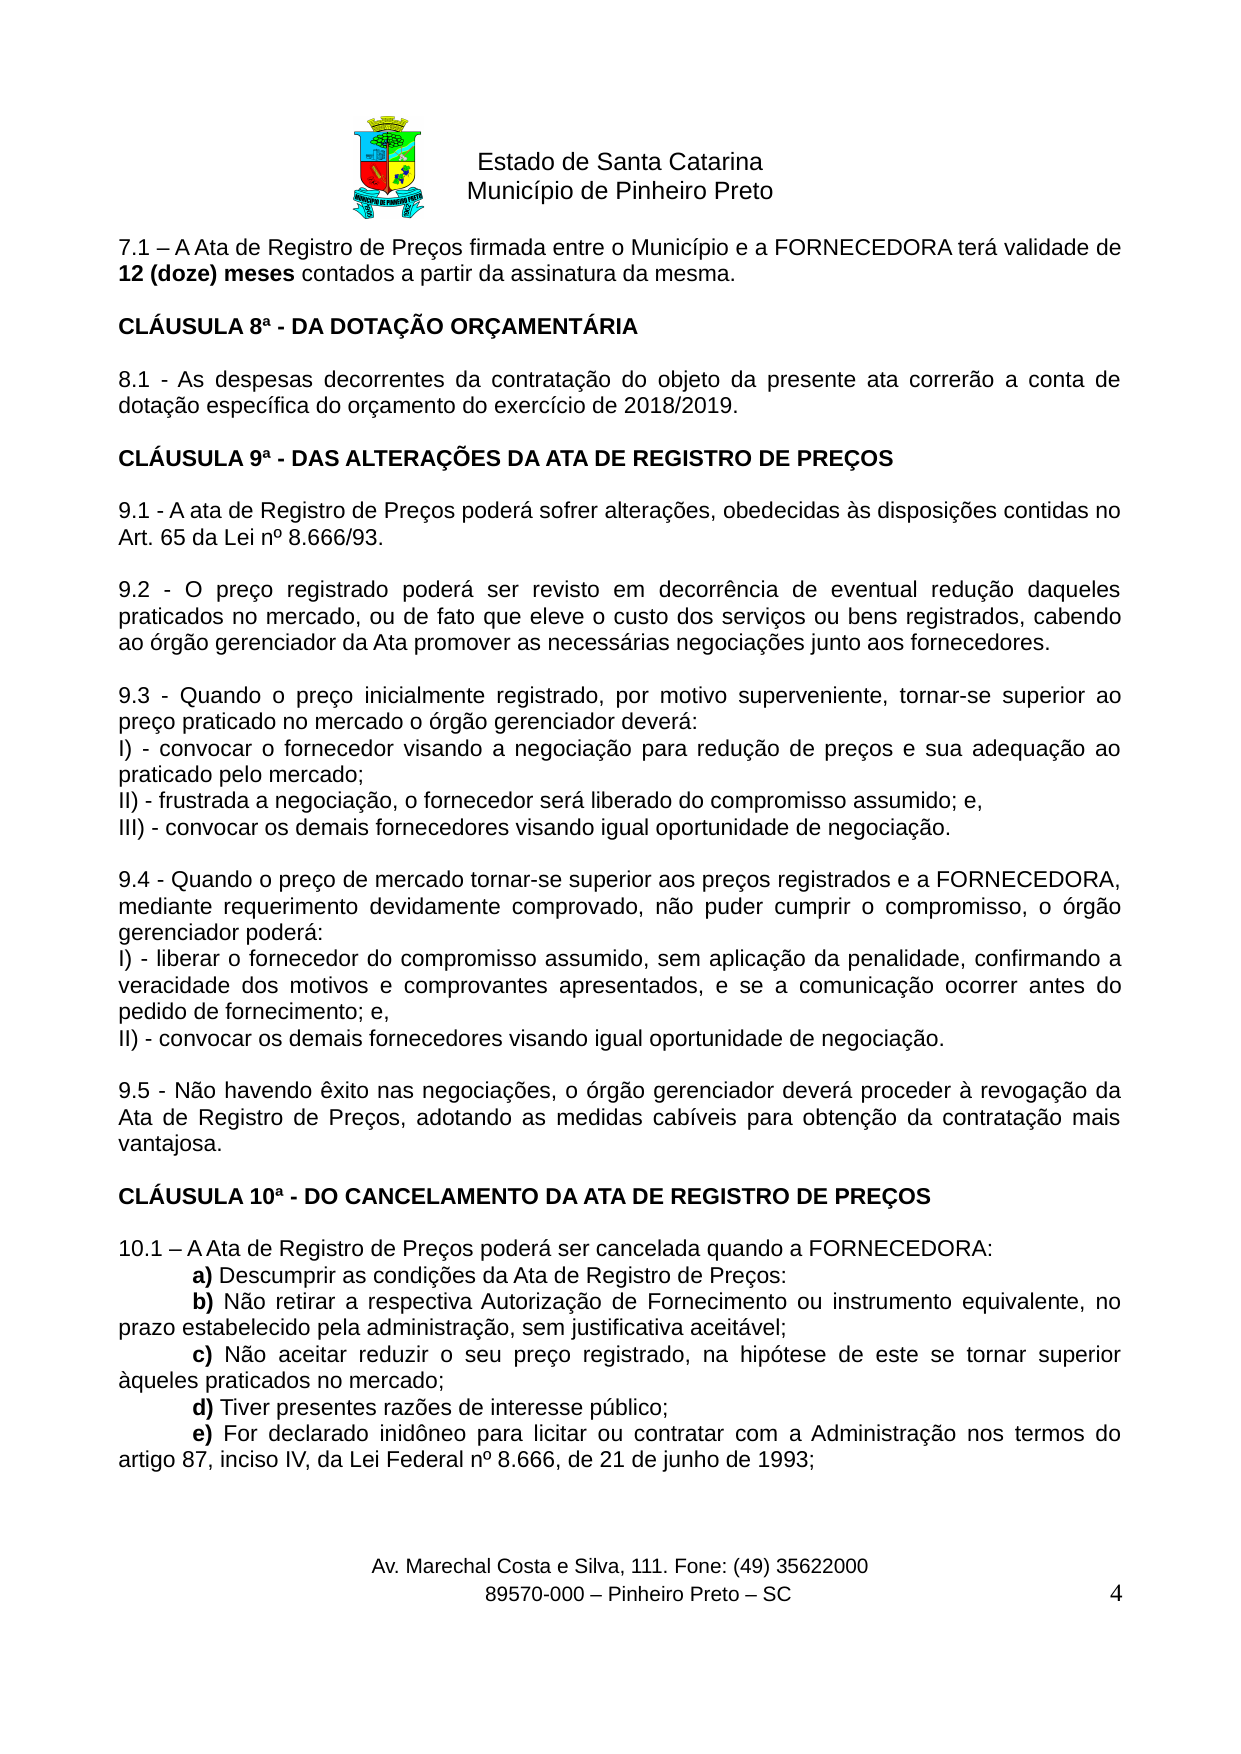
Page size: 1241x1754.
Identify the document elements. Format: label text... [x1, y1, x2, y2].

text c) Não aceitar reduzir o seu preço registrado, na hipótese de este se tornar superior àqueles praticados no mercado; [118, 1341, 1122, 1393]
text e) For declarado inidôneo para licitar ou contratar com a Administração nos termos do artigo 87, inciso IV, da Lei Federal nº 8.666, de 21 de junho de 1993; [118, 1420, 1122, 1472]
text b) Não retirar a respectiva Autorização de Fornecimento ou instrumento equivalente, no prazo estabelecido pela administração, sem justificativa aceitável; [118, 1288, 1122, 1341]
text 9.3 - Quando o preço inicialmente registrado, por motivo superveniente, tornar-se superior ao preço praticado no mercado o órgão gerenciador deverá: [118, 682, 1122, 734]
text I) - convocar o fornecedor visando a negociação para redução de preços e sua adequação ao praticado pelo mercado; [118, 734, 1122, 787]
text 7.1 – A Ata de Registro de Preços firmada entre o Município e a FORNECEDORA terá validade de 12 (doze) meses contados a partir da assinatura da mesma. [118, 234, 1122, 287]
text 9.4 - Quando o preço de mercado tornar-se superior aos preços registrados e a FORNECEDORA, mediante requerimento devidamente comprovado, não puder cumprir o compromisso, o órgão gerenciador poderá: [118, 866, 1122, 945]
text 9.1 - A ata de Registro de Preços poderá sofrer alterações, obedecidas às disposições contidas no Art. 65 da Lei nº 8.666/93. [118, 497, 1122, 550]
text d) Tiver presentes razões de interesse público; [118, 1393, 1122, 1420]
text 8.1 - As despesas decorrentes da contratação do objeto da presente ata correrão a conta de dotação específica do orçamento do exercício de 2018/2019. [118, 366, 1122, 418]
text 10.1 – A Ata de Registro de Preços poderá ser cancelada quando a FORNECEDORA: [118, 1235, 1122, 1262]
text 9.5 - Não havendo êxito nas negociações, o órgão gerenciador deverá proceder à revogação da Ata de Registro de Preços, adotando as medidas cabíveis para obtenção da contratação mais vantajosa. [118, 1077, 1122, 1156]
text CLÁUSULA 10ª - DO CANCELAMENTO DA ATA DE REGISTRO DE PREÇOS [118, 1183, 1122, 1209]
text CLÁUSULA 8ª - DA DOTAÇÃO ORÇAMENTÁRIA [118, 313, 1122, 339]
text III) - convocar os demais fornecedores visando igual oportunidade de negociação. [118, 814, 1122, 840]
text CLÁUSULA 9ª - DAS ALTERAÇÕES DA ATA DE REGISTRO DE PREÇOS [118, 445, 1122, 471]
picture [352, 116, 425, 219]
text I) - liberar o fornecedor do compromisso assumido, sem aplicação da penalidade, confirmando a veracidade dos motivos e comprovantes apresentados, e se a comunicação ocorrer antes do pedido de fornecimento; e, [118, 945, 1122, 1024]
text a) Descumprir as condições da Ata de Registro de Preços: [118, 1262, 1122, 1288]
text 9.2 - O preço registrado poderá ser revisto em decorrência de eventual redução daqueles praticados no mercado, ou de fato que eleve o custo dos serviços ou bens registrados, cabendo ao órgão gerenciador da Ata promover as necessárias negociações junto aos fornecedores. [118, 576, 1122, 656]
text II) - convocar os demais fornecedores visando igual oportunidade de negociação. [118, 1024, 1122, 1051]
text II) - frustrada a negociação, o fornecedor será liberado do compromisso assumido; e, [118, 787, 1122, 814]
